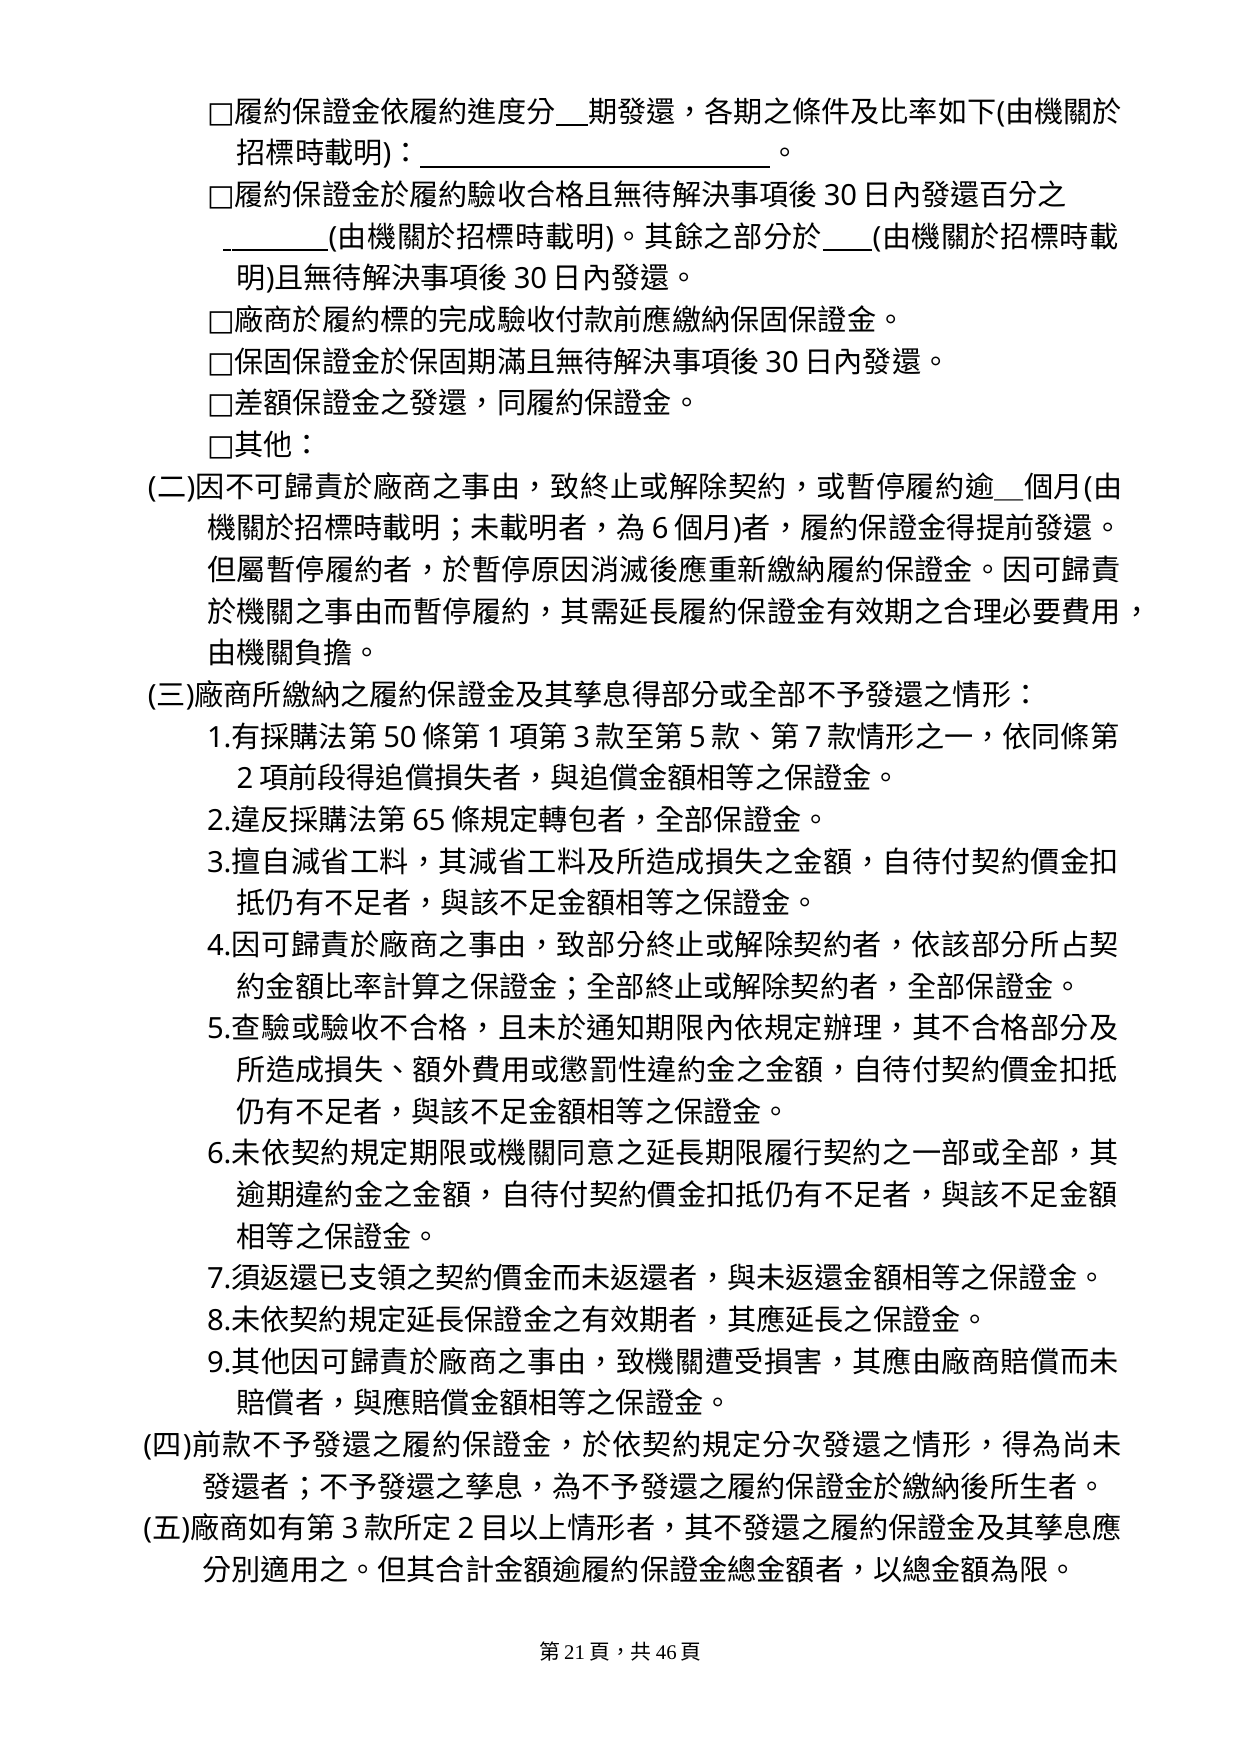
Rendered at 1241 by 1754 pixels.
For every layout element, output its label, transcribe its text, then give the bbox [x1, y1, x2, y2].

text □保固保證金於保固期滿且無待解決事項後30日內發還。 [207, 339, 1119, 380]
text (二)因不可歸責於廠商之事由，致終止或解除契約，或暫停履約逾＿個月(由機關於招標時載明；未載明者，為6個月)者，履約保證金得提前發還。但屬暫停履約者，於暫停原因消滅後應重新繳納履約保證金。因可歸責於機關之事由而暫停履約，其需延長履約保證金有效期之合理必要費用，由機關負擔。 [148, 464, 1122, 672]
text 7.須返還已支領之契約價金而未返還者，與未返還金額相等之保證金。 [207, 1255, 1119, 1297]
text 6.未依契約規定期限或機關同意之延長期限履行契約之一部或全部，其逾期違約金之金額，自待付契約價金扣抵仍有不足者，與該不足金額相等之保證金。 [207, 1130, 1119, 1255]
text 3.擅自減省工料，其減省工料及所造成損失之金額，自待付契約價金扣抵仍有不足者，與該不足金額相等之保證金。 [207, 839, 1119, 922]
text □履約保證金於履約驗收合格且無待解決事項後30日內發還百分之 [207, 172, 1119, 214]
text (三)廠商所繳納之履約保證金及其孳息得部分或全部不予發還之情形： [148, 672, 1122, 714]
text □差額保證金之發還，同履約保證金。 [207, 380, 1119, 422]
text 8.未依契約規定延長保證金之有效期者，其應延長之保證金。 [207, 1297, 1119, 1339]
text (四)前款不予發還之履約保證金，於依契約規定分次發還之情形，得為尚未發還者；不予發還之孳息，為不予發還之履約保證金於繳納後所生者。 [143, 1422, 1122, 1505]
text (由機關於招標時載明)。其餘之部分於 (由機關於招標時載明)且無待解決事項後30日內發還。 [207, 214, 1119, 297]
text □其他： [207, 422, 1119, 464]
text 1.有採購法第50條第1項第3款至第5款、第7款情形之一，依同條第2項前段得追償損失者，與追償金額相等之保證金。 [207, 714, 1119, 797]
text (五)廠商如有第3款所定2目以上情形者，其不發還之履約保證金及其孳息應分別適用之。但其合計金額逾履約保證金總金額者，以總金額為限。 [143, 1505, 1122, 1589]
text □履約保證金依履約進度分 期發還，各期之條件及比率如下(由機關於招標時載明)： 。 [207, 89, 1122, 172]
text 9.其他因可歸責於廠商之事由，致機關遭受損害，其應由廠商賠償而未賠償者，與應賠償金額相等之保證金。 [207, 1339, 1119, 1422]
text 5.查驗或驗收不合格，且未於通知期限內依規定辦理，其不合格部分及所造成損失、額外費用或懲罰性違約金之金額，自待付契約價金扣抵仍有不足者，與該不足金額相等之保證金。 [207, 1005, 1119, 1130]
text □廠商於履約標的完成驗收付款前應繳納保固保證金。 [207, 297, 1119, 339]
text 2.違反採購法第65條規定轉包者，全部保證金。 [207, 797, 1119, 839]
text 4.因可歸責於廠商之事由，致部分終止或解除契約者，依該部分所占契約金額比率計算之保證金；全部終止或解除契約者，全部保證金。 [207, 922, 1119, 1005]
